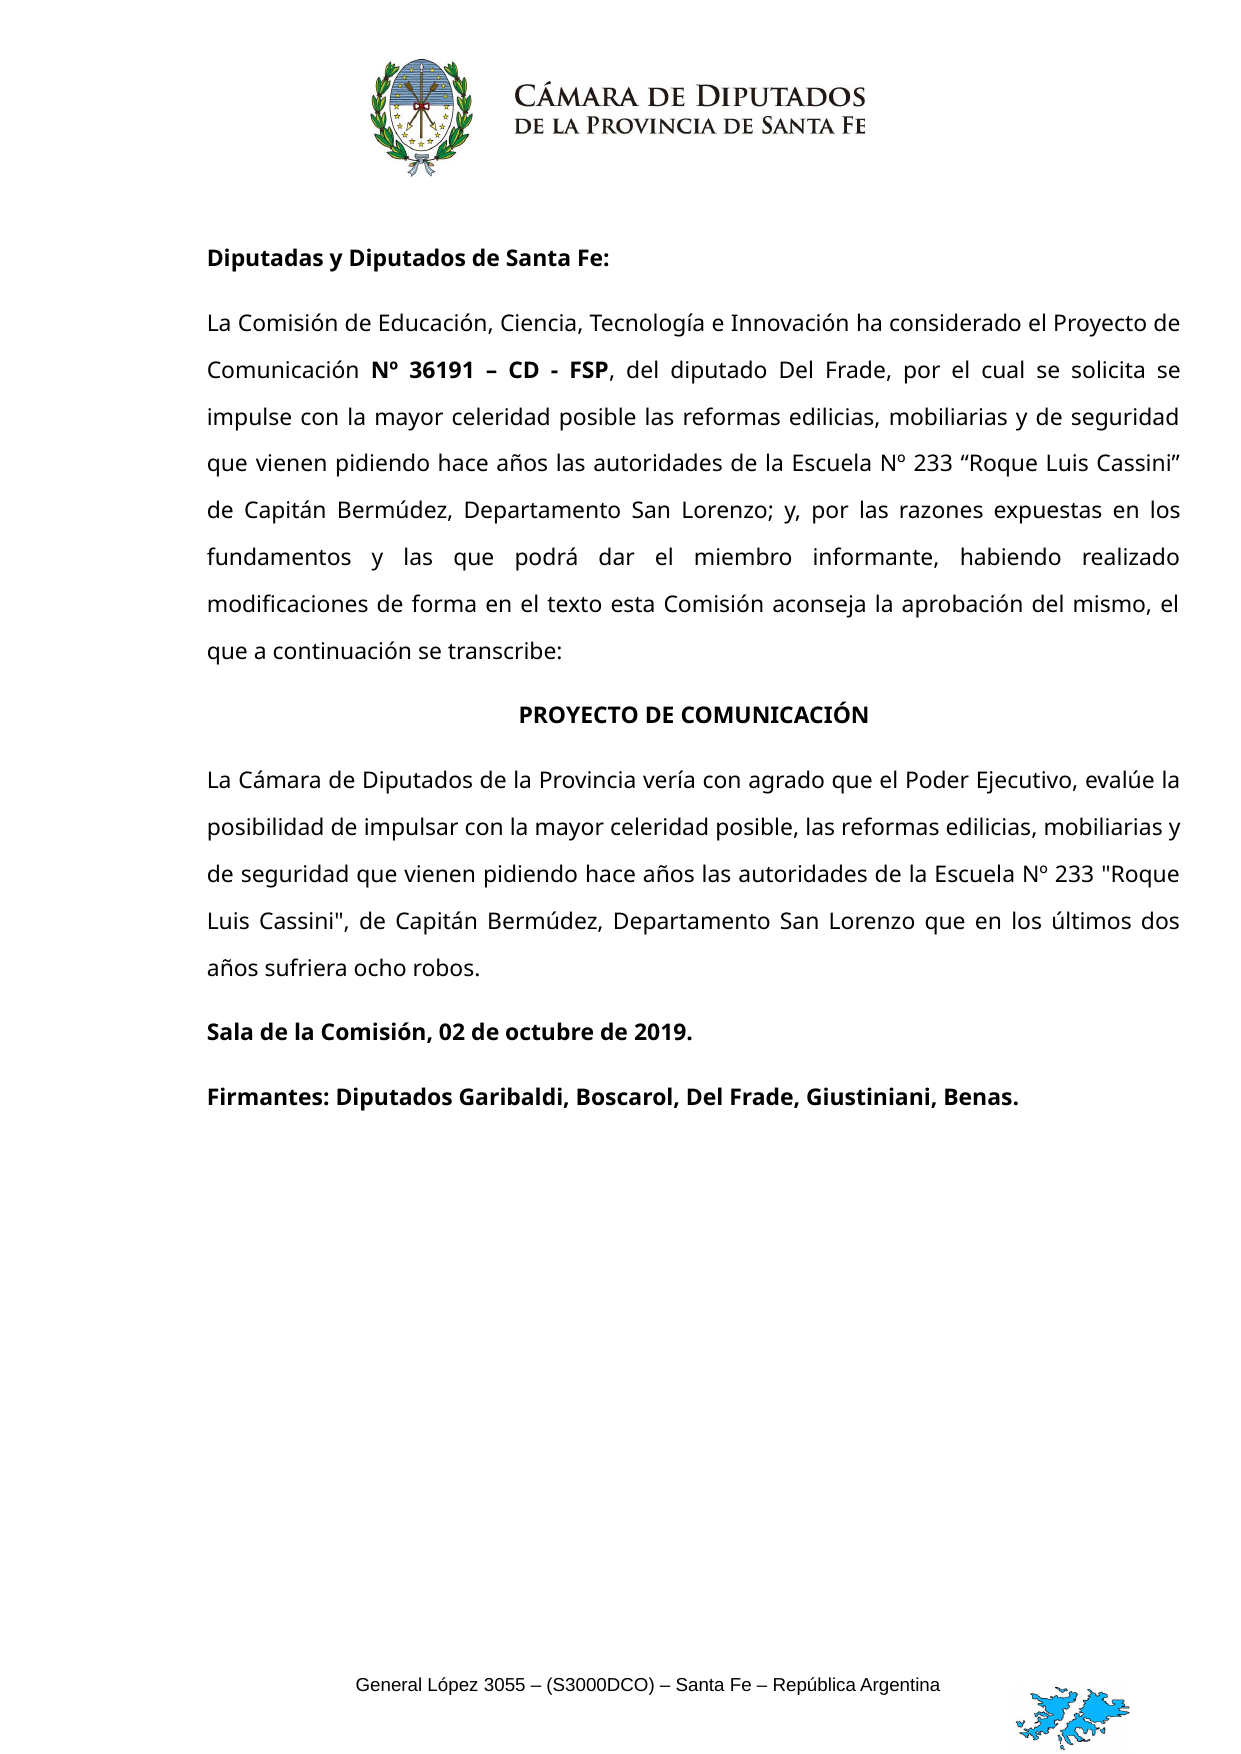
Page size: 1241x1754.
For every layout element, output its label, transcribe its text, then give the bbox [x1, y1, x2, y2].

text Firmantes: Diputados Garibaldi, Boscarol, Del Frade, Giustiniani, Benas. [207, 1081, 1181, 1112]
picture [1010, 1681, 1133, 1754]
text La Comisión de Educación, Ciencia, Tecnología e Innovación ha considerado el Proyecto de Comunicación Nº 36191 – CD - FSP, del diputado Del Frade, por el cual se solicita se impulse con la mayor celeridad posible las reformas edilicias, mobiliarias y de seguridad que vienen pidiendo hace años las autoridades de la Escuela Nº 233 “Roque Luis Cassini” de Capitán Bermúdez, Departamento San Lorenzo; y, por las razones expuestas en los fundamentos y las que podrá dar el miembro informante, habiendo realizado modificaciones de forma en el texto esta Comisión aconseja la aprobación del mismo, el que a continuación se transcribe: [207, 307, 1181, 666]
picture [370, 59, 866, 181]
text Diputadas y Diputados de Santa Fe: [207, 242, 1181, 273]
text PROYECTO DE COMUNICACIÓN [207, 699, 1181, 731]
text Sala de la Comisión, 02 de octubre de 2019. [207, 1016, 1181, 1047]
text La Cámara de Diputados de la Provincia vería con agrado que el Poder Ejecutivo, evalúe la posibilidad de impulsar con la mayor celeridad posible, las reformas edilicias, mobiliarias y de seguridad que vienen pidiendo hace años las autoridades de la Escuela Nº 233 "Roque Luis Cassini", de Capitán Bermúdez, Departamento San Lorenzo que en los últimos dos años sufriera ocho robos. [207, 764, 1181, 983]
